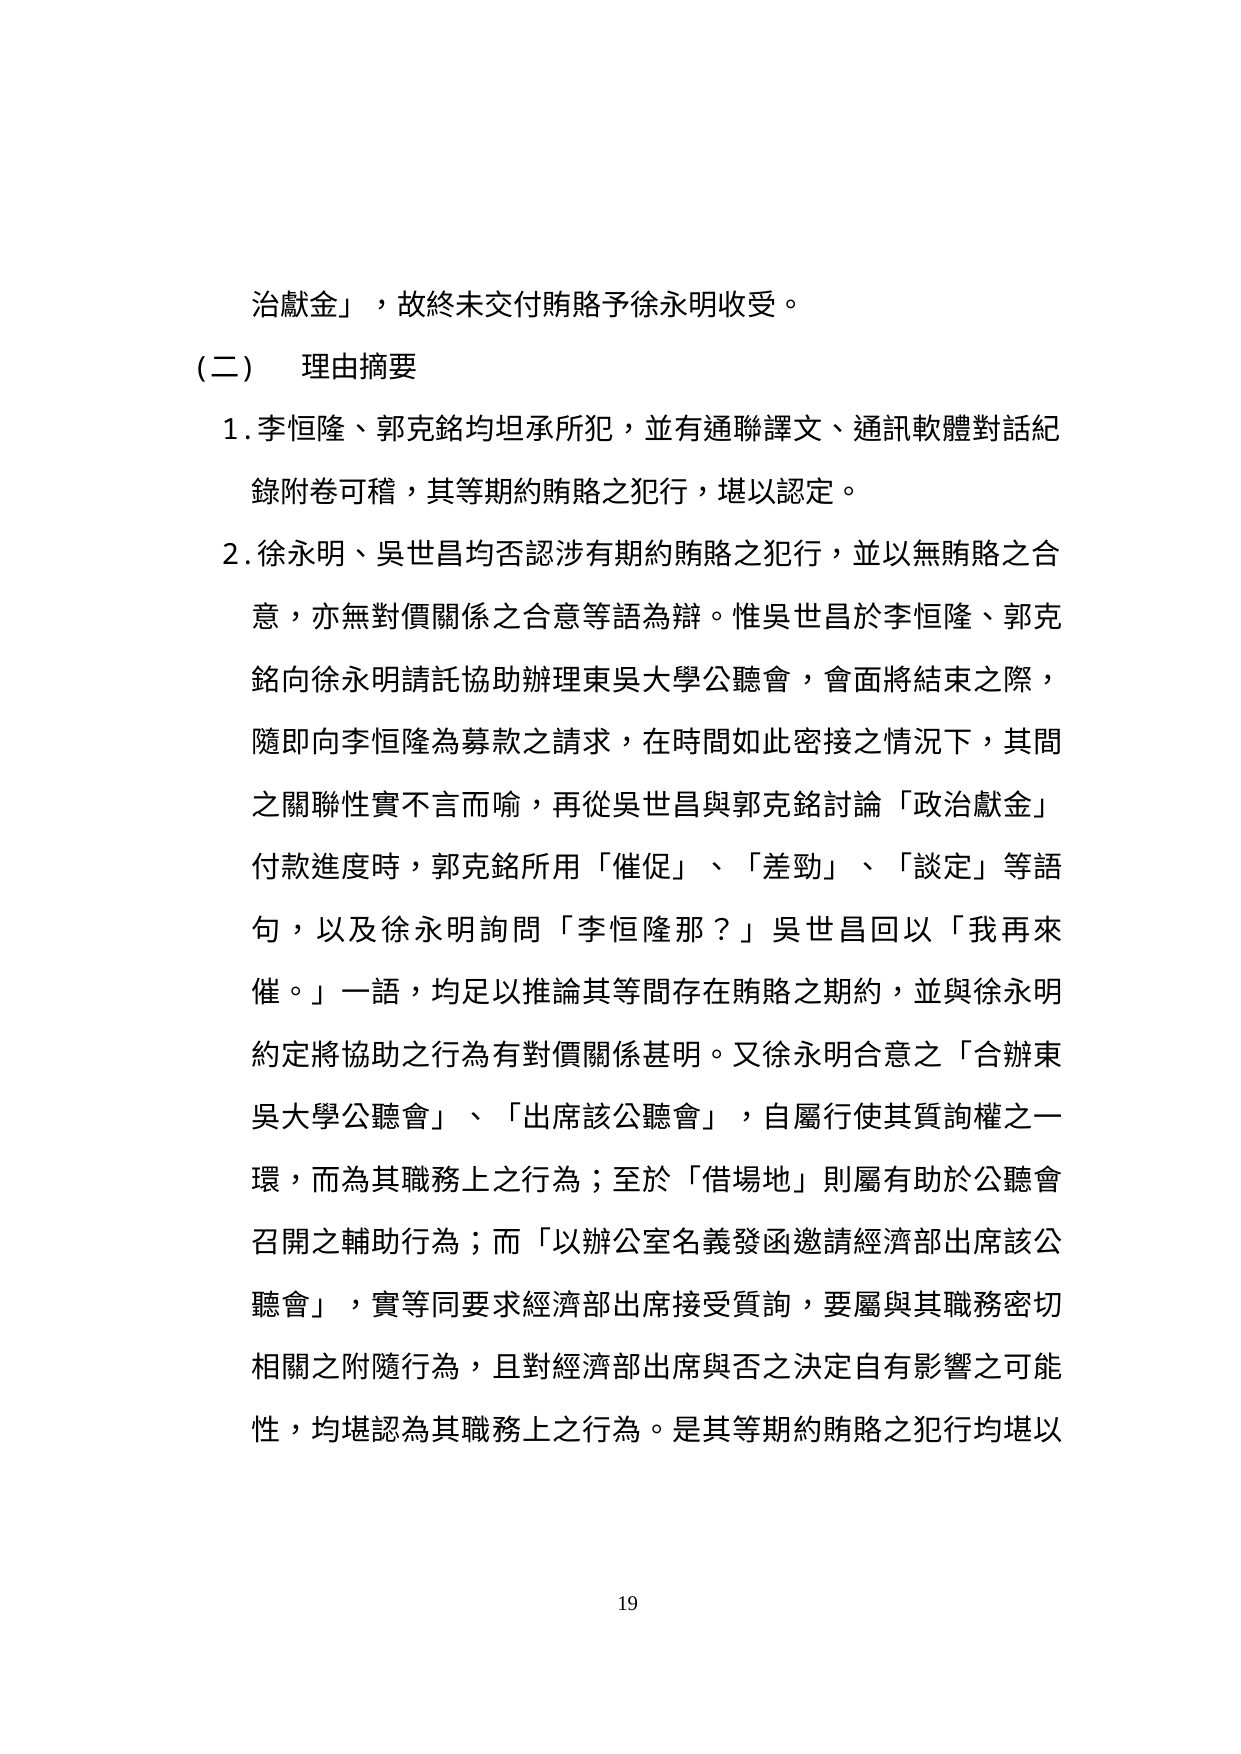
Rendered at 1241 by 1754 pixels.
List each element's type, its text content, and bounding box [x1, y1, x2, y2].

text 2.徐永明、吳世昌均否認涉有期約賄賂之犯行，並以無賄賂之合意，亦無對價關係之合意等語為辯。惟吳世昌於李恒隆、郭克銘向徐永明請託協助辦理東吳大學公聽會，會面將結束之際，隨即向李恒隆為募款之請求，在時間如此密接之情況下，其間之關聯性實不言而喻，再從吳世昌與郭克銘討論「政治獻金」付款進度時，郭克銘所用「催促」、「差勁」、「談定」等語句，以及徐永明詢問「李恒隆那？」吳世昌回以「我再來催。」一語，均足以推論其等間存在賄賂之期約，並與徐永明約定將協助之行為有對價關係甚明。又徐永明合意之「合辦東吳大學公聽會」、「出席該公聽會」，自屬行使其質詢權之一環，而為其職務上之行為；至於「借場地」則屬有助於公聽會召開之輔助行為；而「以辦公室名義發函邀請經濟部出席該公聽會」，實等同要求經濟部出席接受質詢，要屬與其職務密切相關之附隨行為，且對經濟部出席與否之決定自有影響之可能性，均堪認為其職務上之行為。是其等期約賄賂之犯行均堪以 [221, 511, 1063, 1448]
text 1.李恒隆、郭克銘均坦承所犯，並有通聯譯文、通訊軟體對話紀錄附卷可稽，其等期約賄賂之犯行，堪以認定。 [221, 386, 1063, 511]
text 李恒隆、郭克銘於108年11月間規劃召開東吳大學公聽會，請託徐永明協助辦理，郭克銘乃於同年11月25日先與徐永明之友人吳世昌聯繫，請吳世昌介紹認識徐永明並請託上開協助辦理之事，雙方並於同年月28日見面詳談，會後並由吳世昌聯繫徐永明安排於108年12月2日會面。12月2日會面當日，郭克銘先向徐永明說明太流公司案、辦理東吳大學公聽會之理由，並請託徐永明與東吳大學合辦該公聽會、洽借立法院會議室、出席該公聽會並邀請經濟部官員出席等事宜；嗣李恒隆到場後除說明其於太流公司案之委屈，並請徐永明幫忙，雙方因而對合辦東吳大學公聽會之大方向達成初步之合意。於雙方會談結束之際，吳世昌主動向李恒隆表示：選舉到了，時代力量是小黨，小黨選舉很辛苦，請李先生幫忙募款等語，李恒隆即表示：應該的，應該的等語，雙方並約妥政治獻金給時代力量，徐永明並表示由吳世昌為收受該政治獻金之聯繫窗口，雙方因而達成徐永明以其協助辦理東吳大學公聽會之職務上行為為對價，換取以「政治獻金」為名義包裝之賄賂期約。徐永明並透過其國會辦公室主任李承值於108年12月6日與郭克銘確認徐永明願意出名合辦東吳大學公聽會及共同發文邀請經濟部與會之具體細節。惟因徐永明就合辦公聽會、共同發文之意願因故改變，而未合辦該公聽會，亦未發文邀請經濟部派員出席，僅借用立法院紅樓101會議室並於公聽會當日出席發言5分鐘；李恒隆亦因東吳大學公聽會成效不佳，徐永明亦未依承諾履行，故尋求會面徐永明瞭解議價空間並確認雙方未來之合作關係後，始願付款。嗣經多方聯繫，李恒隆因誤解徐永明不願收受其「政治獻金」，故終未交付賄賂予徐永明收受。 [251, 261, 1063, 323]
text (二) 理由摘要 [192, 323, 1063, 386]
